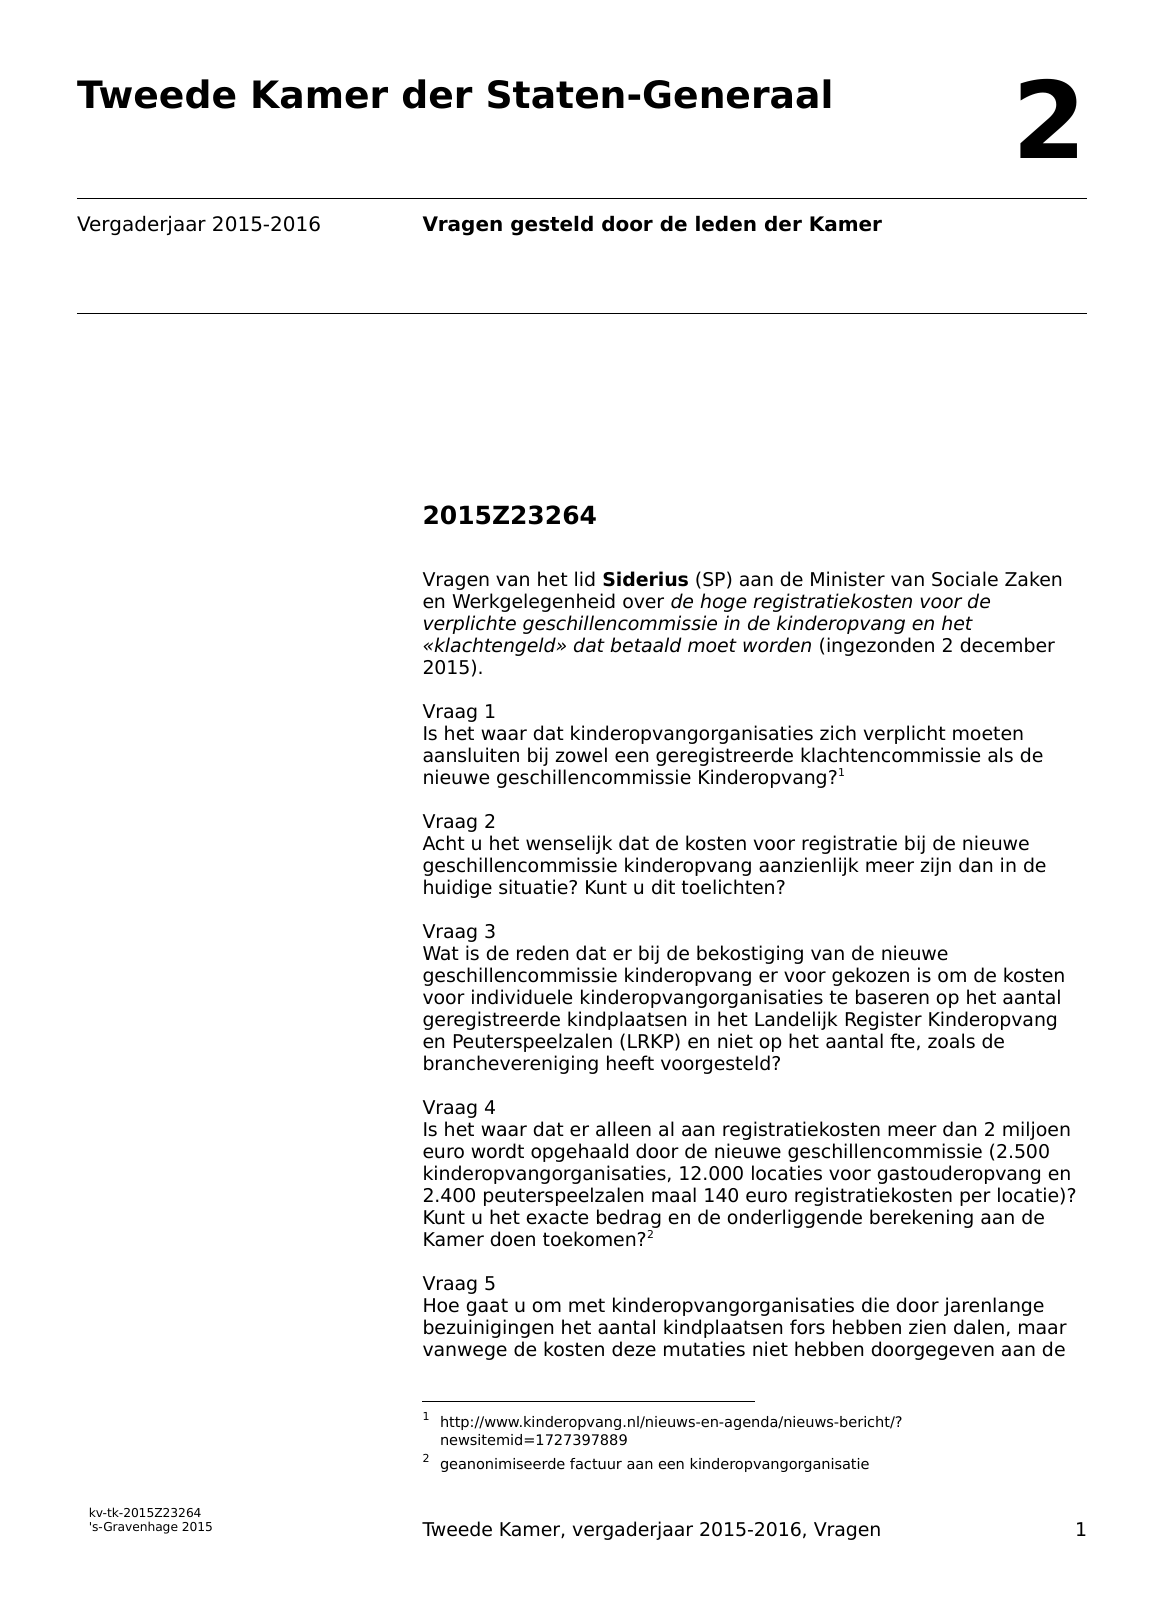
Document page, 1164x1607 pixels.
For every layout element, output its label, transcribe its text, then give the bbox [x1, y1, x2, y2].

text 's-Gravenhage 2015 [88, 1520, 323, 1534]
table_cell Vragen gesteld door de leden der Kamer [422, 199, 1087, 313]
text 2015Z23264 [422, 501, 1087, 531]
text geanonimiseerde factuur aan een kinderopvangorganisatie [422, 1452, 1087, 1474]
text http://www.kinderopvang.nl/nieuws-en-agenda/nieuws-bericht/?newsitemid=1727397889 [422, 1410, 1087, 1449]
text Is het waar dat kinderopvangorganisaties zich verplicht moeten aansluiten bij zowel een geregistreerde klachtencommissie als de nieuwe geschillencommissie Kinderopvang? [422, 723, 1087, 789]
text Vraag 2 [422, 811, 1087, 833]
text Acht u het wenselijk dat de kosten voor registratie bij de nieuwe geschillencommissie kinderopvang aanzienlijk meer zijn dan in de huidige situatie? Kunt u dit toelichten? [422, 833, 1087, 899]
text Hoe gaat u om met kinderopvangorganisaties die door jarenlange bezuinigingen het aantal kindplaatsen fors hebben zien dalen, maar vanwege de kosten deze mutaties niet hebben doorgegeven aan de [422, 1295, 1087, 1361]
text Vraag 3 [422, 921, 1087, 943]
text Vraag 4 [422, 1097, 1087, 1119]
text Vraag 1 [422, 701, 1087, 723]
text kv-tk-2015Z23264 [88, 1506, 323, 1520]
table_header Tweede Kamer der Staten-Generaal [77, 59, 886, 198]
text Is het waar dat er alleen al aan registratiekosten meer dan 2 miljoen euro wordt opgehaald door de nieuwe geschillencommissie (2.500 kinderopvangorganisaties, 12.000 locaties voor gastouderopvang en 2.400 peuterspeelzalen maal 140 euro registratiekosten per locatie)? Kunt u het exacte bedrag en de onderliggende berekening aan de Kamer doen toekomen? [422, 1119, 1087, 1251]
text Wat is de reden dat er bij de bekostiging van de nieuwe geschillencommissie kinderopvang er voor gekozen is om de kosten voor individuele kinderopvangorganisaties te baseren op het aantal geregistreerde kindplaatsen in het Landelijk Register Kinderopvang en Peuterspeelzalen (LRKP) en niet op het aantal fte, zoals de branchevereniging heeft voorgesteld? [422, 943, 1087, 1075]
text Vraag 5 [422, 1273, 1087, 1295]
text Vragen van het lid Siderius (SP) aan de Minister van Sociale Zaken en Werkgelegenheid over de hoge registratiekosten voor de verplichte geschillencommissie in de kinderopvang en het «klachtengeld» dat betaald moet worden (ingezonden 2 december 2015). [422, 569, 1087, 679]
table_header 2 [886, 59, 1087, 198]
table_cell Vergaderjaar 2015-2016 [77, 199, 422, 313]
